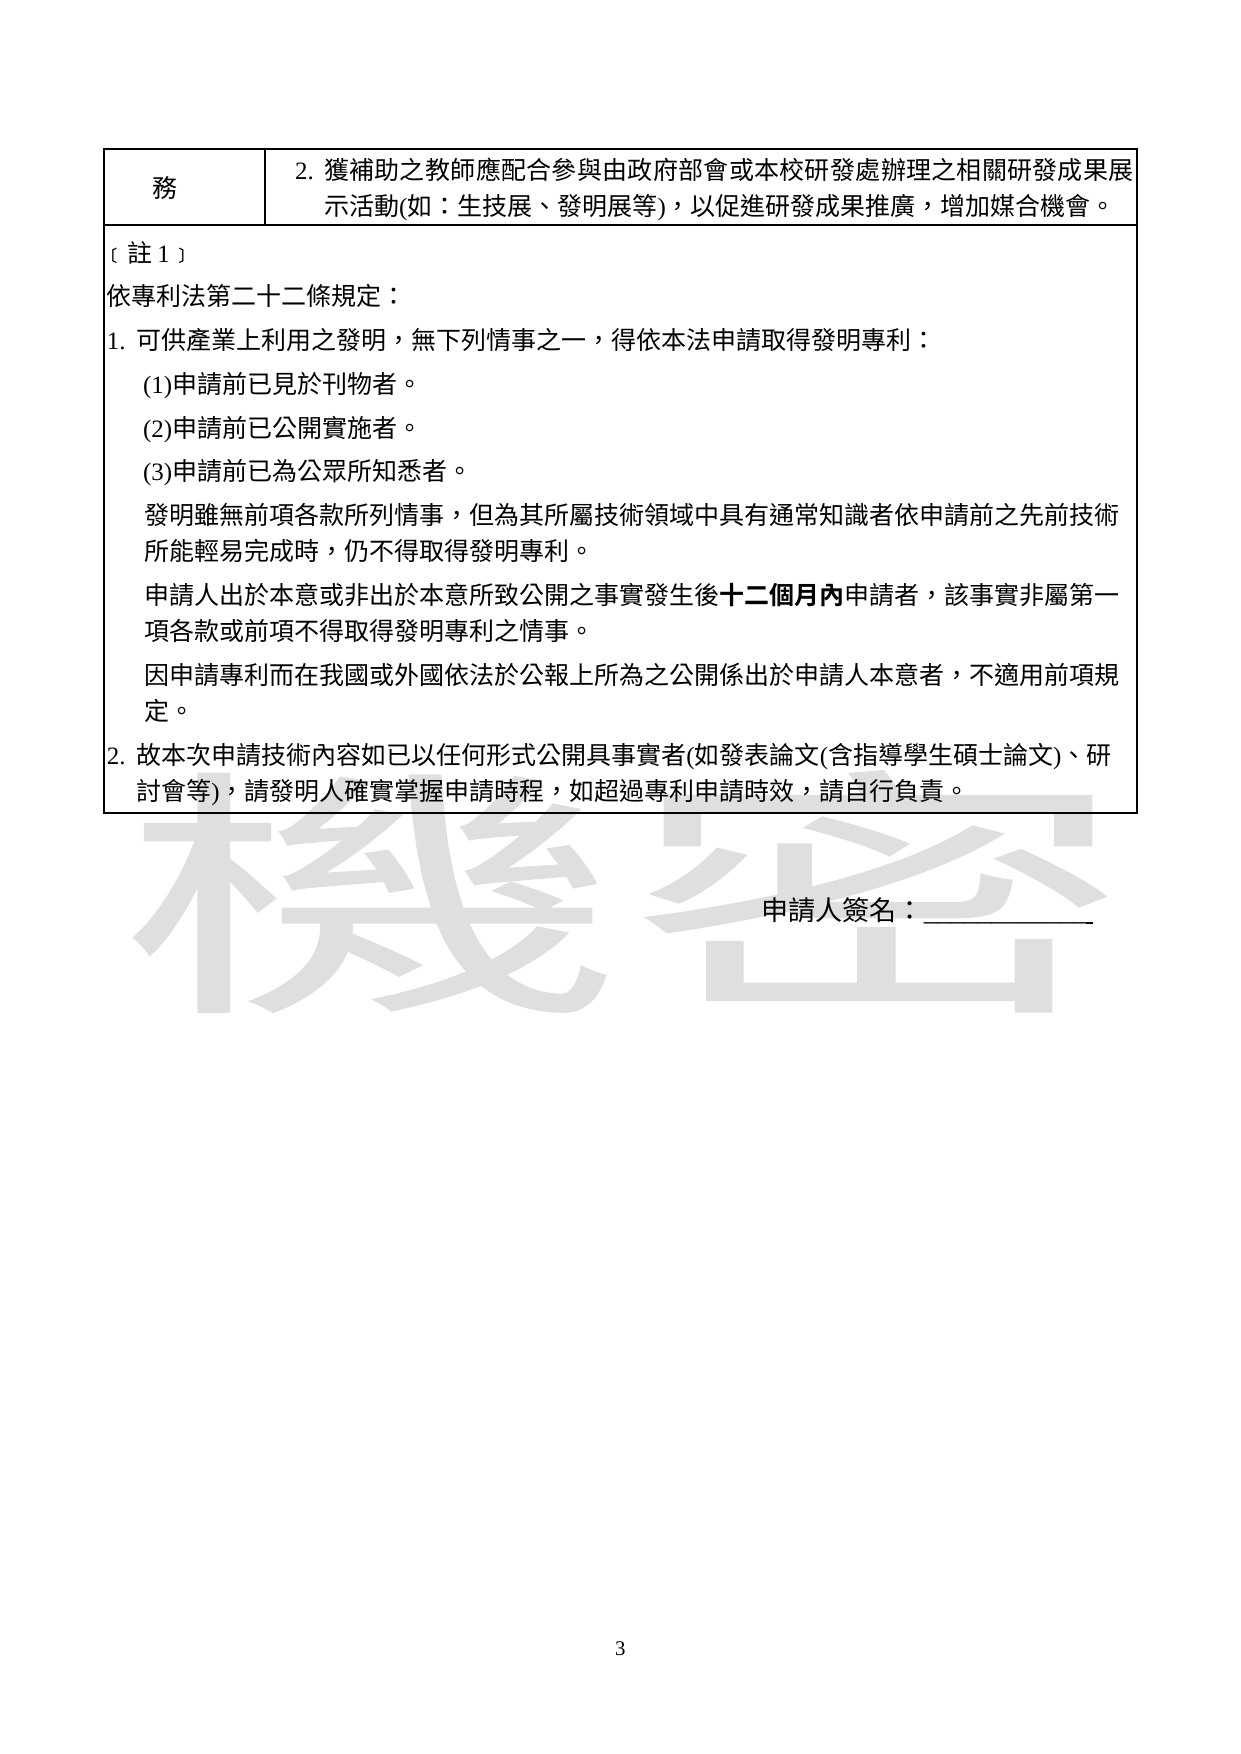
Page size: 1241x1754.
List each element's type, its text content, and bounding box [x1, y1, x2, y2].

table_cell 務 [105, 150, 264, 223]
text 申請人簽名：____________ [231, 889, 430, 928]
text 申請人簽名：____________ [175, 892, 197, 928]
text 申請人簽名：____________ [708, 889, 1093, 928]
table_cell ﹝註1﹞ 依專利法第二十二條規定： 可供產業上利用之發明，無下列情事之一，得依本法申請取得發明專利： (1)申請前已見於刊物者。 (2)申請前已公開實施者。 (3)申請前已為公眾所知悉者。 發明雖無前項各款所列情事，但為其所屬技術領域中具有通常知識者依申請前之先前技術所能輕易完成時，仍不得取得發明專利。 申請人出於本意或非出於本意所致公開之事實發生後十二個月內申請者，該事實非屬第一項各款或前項不得取得發明專利之情事。 因申請專利而在我國或外國依法於公報上所為之公開係出於申請人本意者，不適用前項規定。 故本次申請技術內容如已以任何形式公開具事實者(如發表論文(含指導學生碩士論文)、研討會等)，請發明人確實掌握申請時程，如超過專利申請時效，請自行負責。 [105, 226, 1136, 812]
text 申請人簽名：____________ [459, 889, 532, 907]
text 申請人簽名：____________ [848, 889, 978, 902]
text 申請人簽名：____________ [471, 889, 777, 928]
table_cell 獲補助之教師，本校將依「國立屏東科技大學研發成果之發明人專利申請費用分攤協議書」訂定之分攤比例，支付專利申請、維護等費用。 獲補助之教師應配合參與由政府部會或本校研發處辦理之相關研發成果展示活動(如：生技展、發明展等)，以促進研發成果推廣，增加媒合機會。 [266, 150, 1136, 223]
text 申請人簽名：____________ [148, 889, 170, 920]
